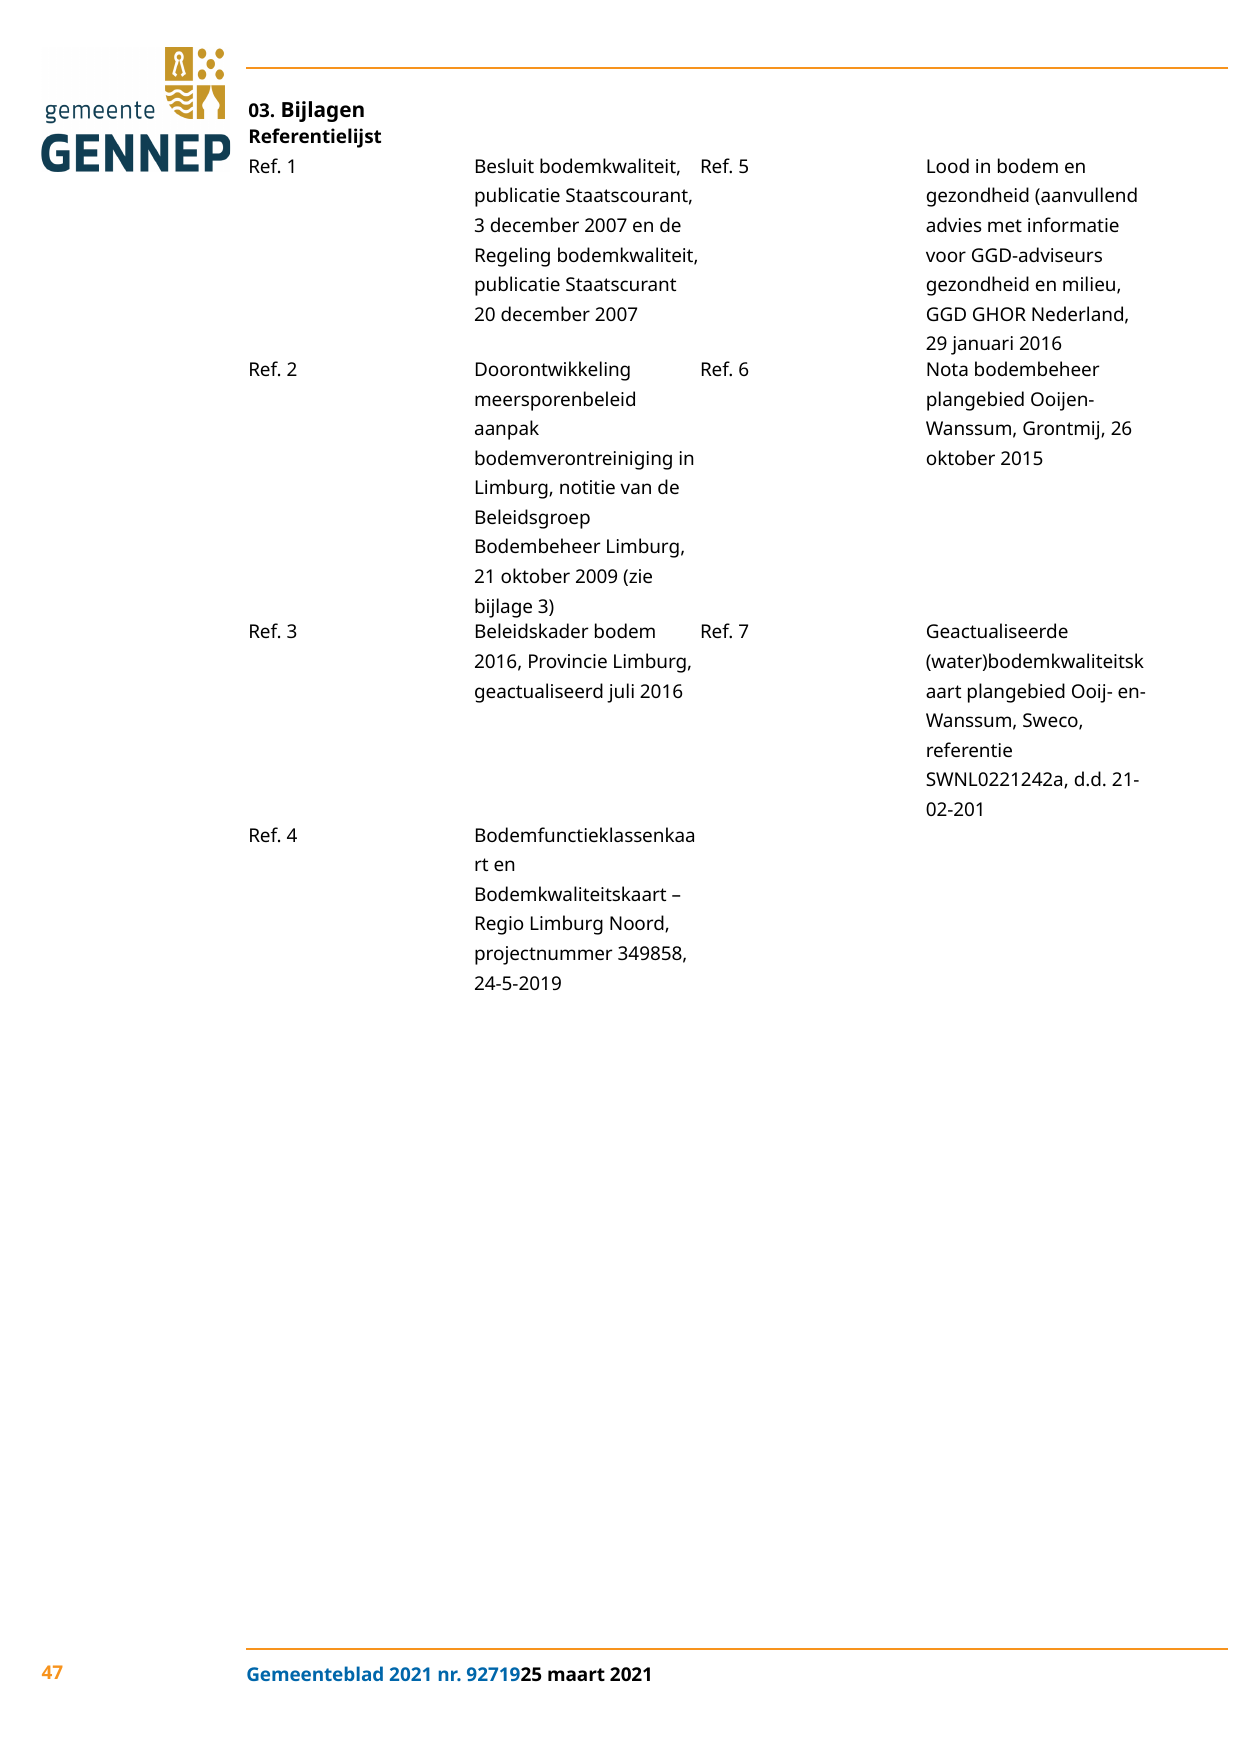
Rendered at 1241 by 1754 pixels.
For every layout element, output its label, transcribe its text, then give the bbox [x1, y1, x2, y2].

table_header Besluit bodemkwaliteit, publicatie Staatscourant, 3 december 2007 en de Regeling bodemkwaliteit, publicatie Staatscurant 20 december 2007 [474, 153, 700, 356]
table_header Ref. 5 [700, 153, 926, 356]
table_cell Ref. 4 [248, 822, 474, 996]
table_cell Bodemfunctieklassenkaart en Bodemkwaliteitskaart – Regio Limburg Noord, projectnummer 349858, 24-5-2019 [474, 822, 700, 996]
table_cell Beleidskader bodem 2016, Provincie Limburg, geactualiseerd juli 2016 [474, 619, 700, 822]
text 03. Bijlagen [248, 95, 1152, 123]
table_cell [700, 822, 926, 996]
table_cell Doorontwikkeling meersporenbeleid aanpak bodemverontreiniging in Limburg, notitie van de Beleidsgroep Bodembeheer Limburg, 21 oktober 2009 (zie bijlage 3) [474, 356, 700, 619]
table_cell [926, 822, 1152, 996]
table_cell Ref. 2 [248, 356, 474, 619]
table_header Lood in bodem en gezondheid (aanvullend advies met informatie voor GGD-adviseurs gezondheid en milieu, GGD GHOR Nederland, 29 januari 2016 [926, 153, 1152, 356]
text Referentielijst [248, 123, 1152, 149]
table_cell Geactualiseerde (water)bodemkwaliteitskaart plangebied Ooij- en-Wanssum, Sweco, referentie SWNL0221242a, d.d. 21-02-201 [926, 619, 1152, 822]
table_cell Ref. 7 [700, 619, 926, 822]
table_cell Nota bodembeheer plangebied Ooijen-Wanssum, Grontmij, 26 oktober 2015 [926, 356, 1152, 619]
table_cell Ref. 6 [700, 356, 926, 619]
table_header Ref. 1 [248, 153, 474, 356]
picture [41, 47, 231, 172]
table_cell Ref. 3 [248, 619, 474, 822]
